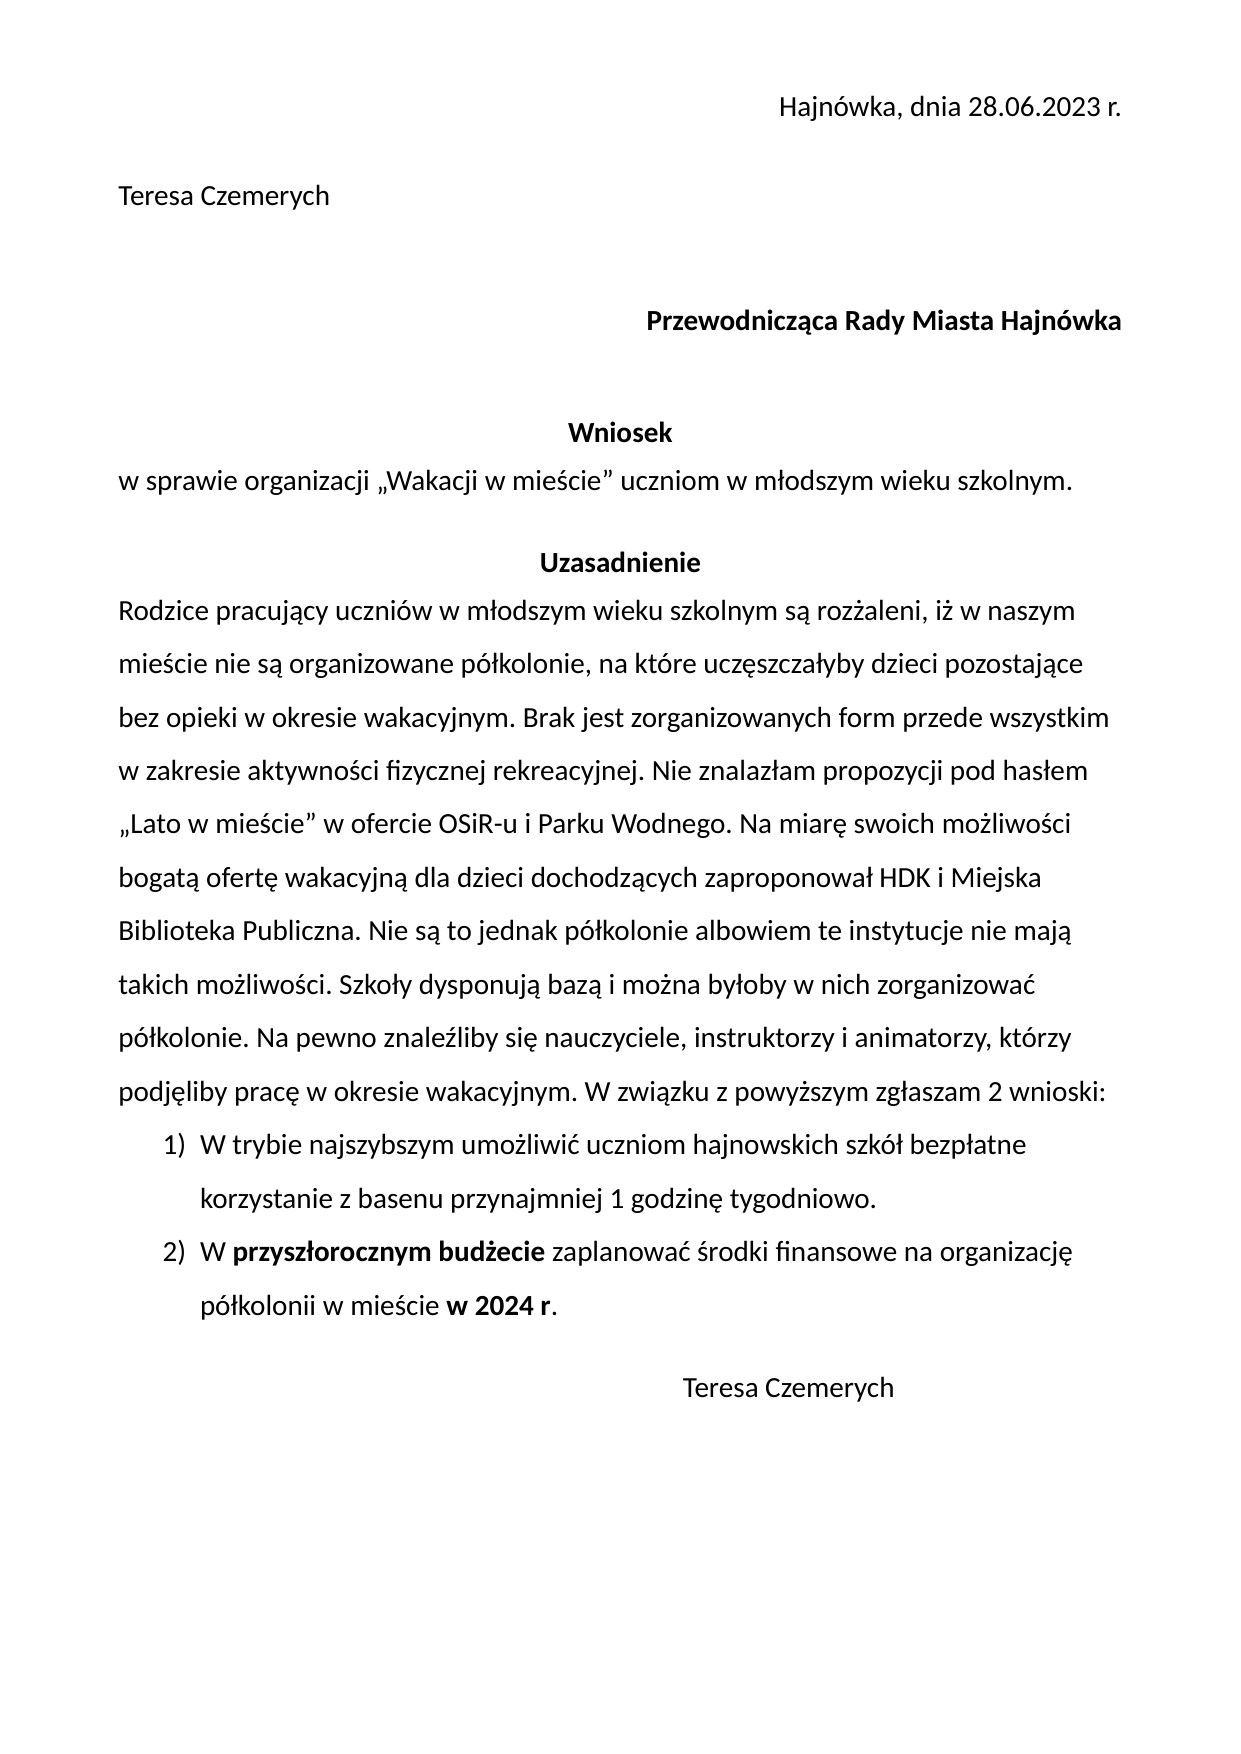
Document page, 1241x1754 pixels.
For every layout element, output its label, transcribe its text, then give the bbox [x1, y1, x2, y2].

text Hajnówka, dnia 28.06.2023 r. [118, 88, 1122, 124]
text Przewodnicząca Rady Miasta Hajnówka [118, 302, 1122, 337]
text Uzasadnienie [118, 544, 1122, 580]
text Teresa Czemerych [683, 1369, 1122, 1405]
text Wniosek [118, 414, 1122, 450]
text w sprawie organizacji „Wakacji w mieście” uczniom w młodszym wieku szkolnym. [118, 462, 1122, 497]
text Rodzice pracujący uczniów w młodszym wieku szkolnym są rozżaleni, iż w naszym mieście nie są organizowane półkolonie, na które uczęszczałyby dzieci pozostające bez opieki w okresie wakacyjnym. Brak jest zorganizowanych form przede wszystkim w zakresie aktywności fizycznej rekreacyjnej. Nie znalazłam propozycji pod hasłem „Lato w mieście” w ofercie OSiR-u i Parku Wodnego. Na miarę swoich możliwości bogatą ofertę wakacyjną dla dzieci dochodzących zaproponował HDK i Miejska Biblioteka Publiczna. Nie są to jednak półkolonie albowiem te instytucje nie mają takich możliwości. Szkoły dysponują bazą i można byłoby w nich zorganizować półkolonie. Na pewno znaleźliby się nauczyciele, instruktorzy i animatorzy, którzy podjęliby pracę w okresie wakacyjnym. W związku z powyższym zgłaszam 2 wnioski: [118, 592, 1122, 1108]
list W przyszłorocznym budżecie zaplanować środki finansowe na organizację półkolonii w mieście w 2024 r. [162, 1233, 1122, 1322]
text Teresa Czemerych [118, 177, 1122, 213]
list W trybie najszybszym umożliwić uczniom hajnowskich szkół bezpłatne korzystanie z basenu przynajmniej 1 godzinę tygodniowo. [162, 1126, 1122, 1215]
